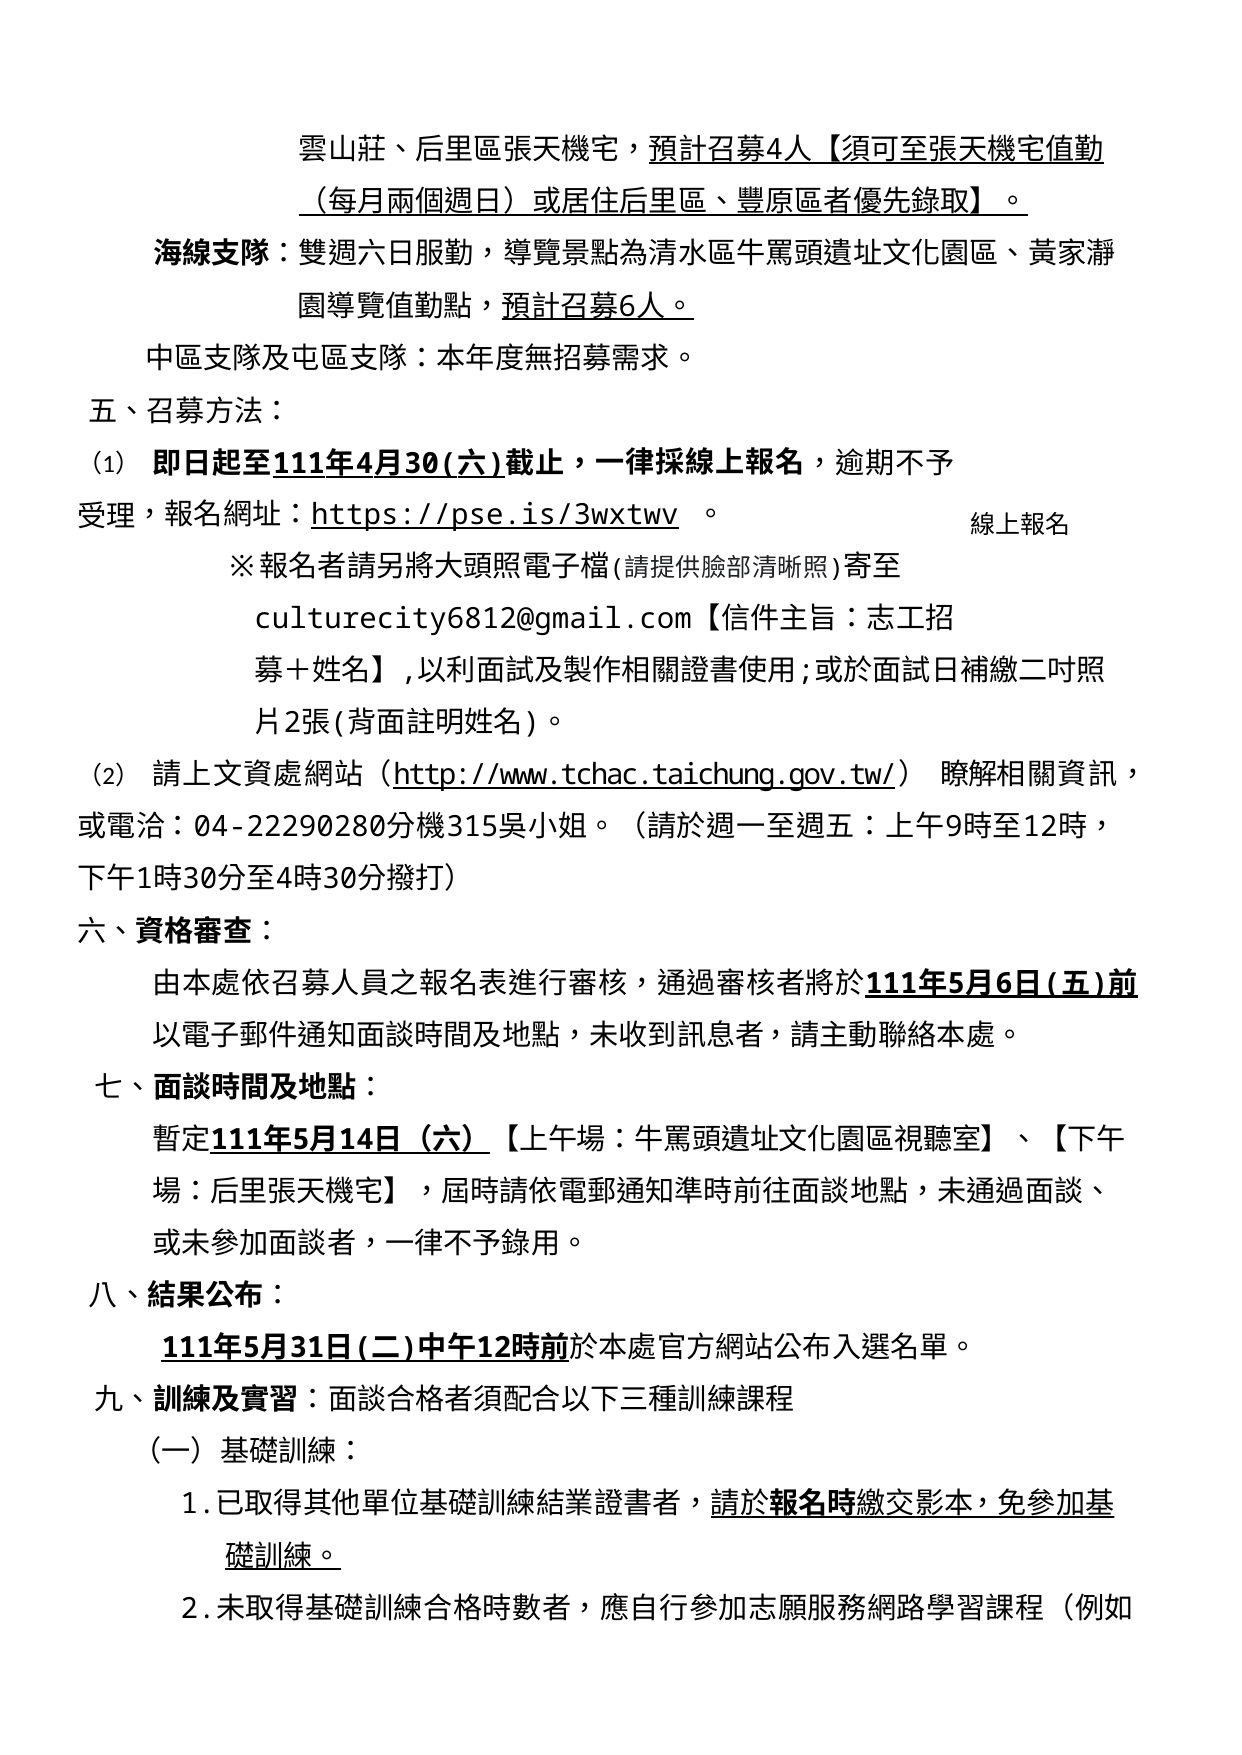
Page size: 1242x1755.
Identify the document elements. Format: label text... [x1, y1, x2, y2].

text （一）基礎訓練： [132, 1420, 1139, 1472]
list 即日起至111年4月30(六)截止，一律採線上報名，逾期不予受理，報名網址：https://pse.is/3wxtwv 。 [77, 431, 1119, 535]
text 中區支隊及屯區支隊：本年度無招募需求。 [145, 326, 1127, 378]
text 海線支隊：雙週六日服勤，導覽景點為清水區牛罵頭遺址文化園區、黃家瀞園導覽值勤點，預計召募6人。 [135, 222, 1139, 326]
text ※報名者請另將大頭照電子檔(請提供臉部清晰照)寄至culturecity6812@gmail.com【信件主旨：志工招募＋姓名】,以利面試及製作相關證書使用;或於面試日補繳二吋照片2張(背面註明姓名)。 [224, 535, 1119, 743]
text 七、面談時間及地點： [77, 1056, 1139, 1108]
text 八、結果公布： [89, 1264, 1134, 1316]
list 請上文資處網站（http://www.tchac.taichung.gov.tw/） 瞭解相關資訊，或電洽：04-22290280分機315吳小姐。（請於週一至週五：上午9時至12時，下午1時30分至4時30分撥打） [77, 743, 1119, 899]
text 六、資格審查： [77, 899, 1139, 951]
text 暫定111年5月14日（六）【上午場：牛罵頭遺址文化園區視聽室】、【下午場：后里張天機宅】，屆時請依電郵通知準時前往面談地點，未通過面談、或未參加面談者，一律不予錄用。 [152, 1108, 1139, 1264]
text 雲山莊、后里區張天機宅，預計召募4人【須可至張天機宅值勤（每月兩個週日）或居住后里區、豐原區者優先錄取】。 [151, 118, 1139, 222]
text 1.已取得其他單位基礎訓練結業證書者，請於報名時繳交影本，免參加基礎訓練。 [180, 1472, 1139, 1576]
text 111年5月31日(二)中午12時前於本處官方網站公布入選名單。 [89, 1316, 1134, 1368]
text 九、訓練及實習：面談合格者須配合以下三種訓練課程 [77, 1368, 1134, 1420]
text 2.未取得基礎訓練合格時數者，應自行參加志願服務網路學習課程（例如 [180, 1576, 1134, 1628]
text 由本處依召募人員之報名表進行審核，通過審核者將於111年5月6日(五)前以電子郵件通知面談時間及地點，未收到訊息者，請主動聯絡本處。 [152, 951, 1139, 1056]
text 五、召募方法： [89, 378, 1139, 431]
